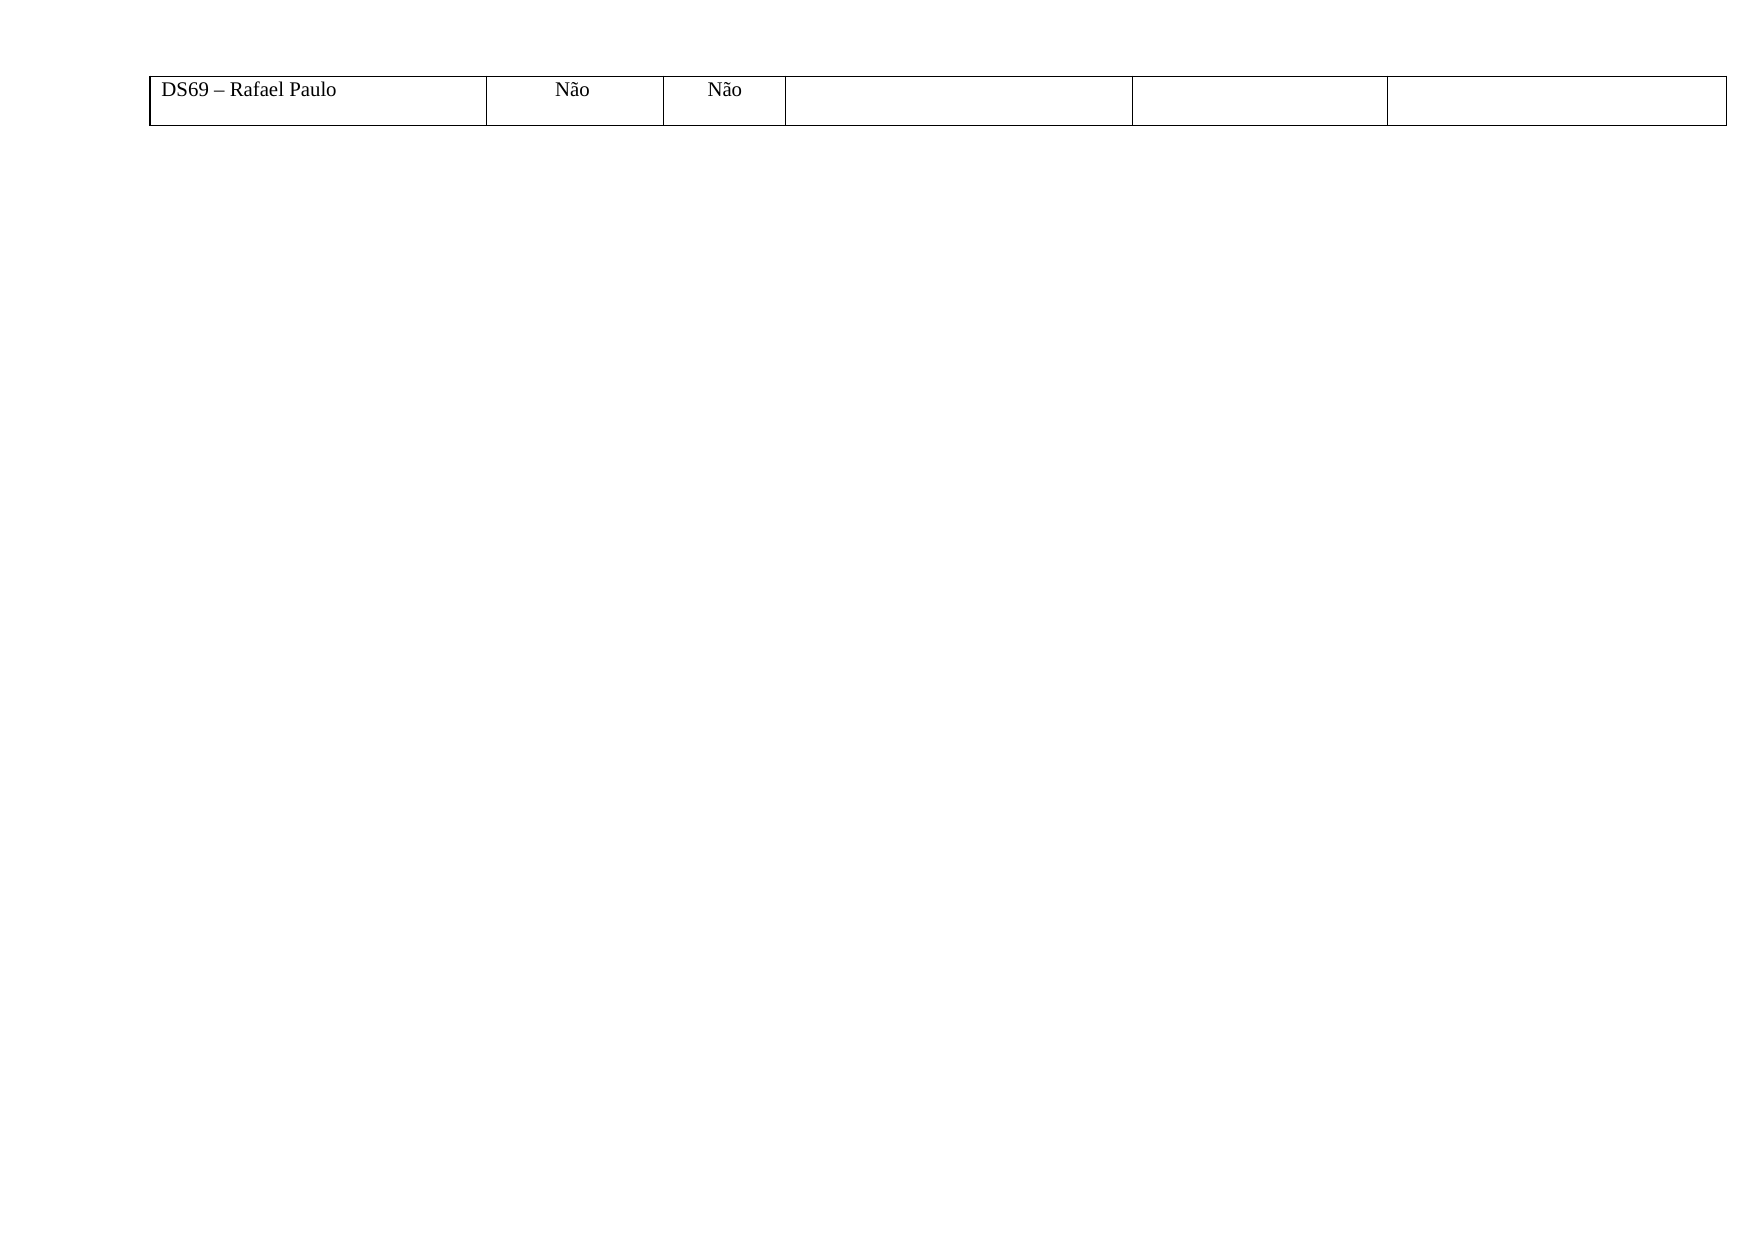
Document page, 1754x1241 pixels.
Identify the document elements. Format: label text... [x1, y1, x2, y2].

table_cell [1388, 77, 1726, 125]
table_cell [1133, 77, 1387, 125]
table_cell DS69 – Rafael Paulo [151, 77, 486, 125]
table_cell Não [664, 77, 785, 125]
table_cell Não [487, 77, 663, 125]
table_cell [786, 77, 1132, 125]
